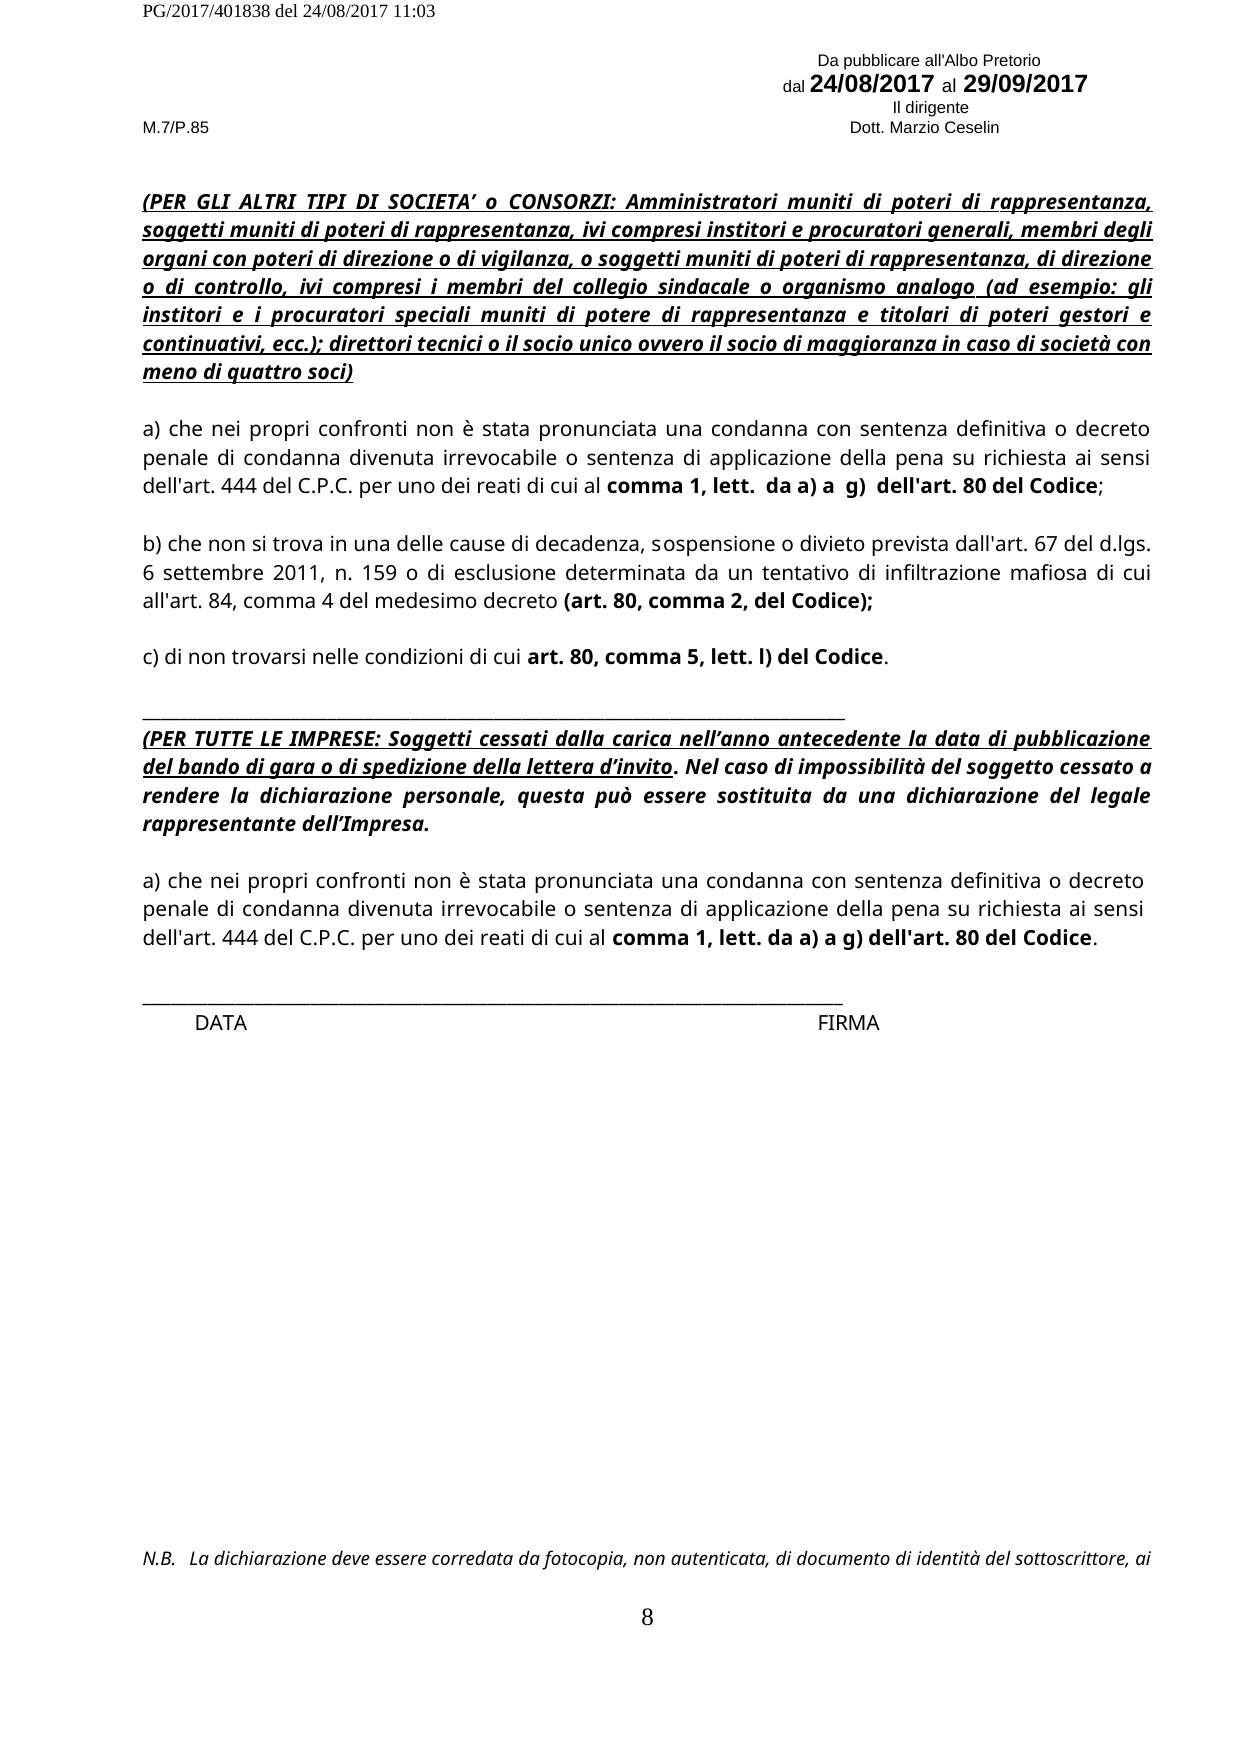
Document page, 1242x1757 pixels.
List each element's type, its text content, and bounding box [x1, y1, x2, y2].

text DATA FIRMA [142, 1008, 1152, 1037]
text meno di quattro soci) [142, 355, 1152, 386]
text (PER TUTTE LE IMPRESE: Soggetti cessati dalla carica nell’anno antecedente la data di pubblicazione [142, 724, 1152, 748]
text del bando di gara o di spedizione della lettera d’invito. Nel caso di impossibilità del soggetto cessato a rendere la dichiarazione personale, questa può essere sostituita da una dichiarazione del legale rappresentante dell’Impresa. [142, 749, 1152, 838]
text b) che non si trova in una delle cause di decadenza, sospensione o divieto prevista dall'art. 67 del d.lgs. 6 settembre 2011, n. 159 o di esclusione determinata da un tentativo di infiltrazione mafiosa di cui all'art. 84, comma 4 del medesimo decreto (art. 80, comma 2, del Codice); [142, 529, 1152, 614]
text a) che nei propri confronti non è stata pronunciata una condanna con sentenza definitiva o decreto penale di condanna divenuta irrevocabile o sentenza di applicazione della pena su richiesta ai sensi dell'art. 444 del C.P.C. per uno dei reati di cui al comma 1, lett. da a) a g) dell'art. 80 del Codice. [142, 866, 1147, 951]
text ___________________________________________________________________________ [142, 980, 1147, 1008]
text organi con poteri di direzione o di vigilanza, o soggetti muniti di poteri di rappresentanza, di direzione [142, 241, 1152, 268]
text o di controllo, ivi compresi i membri del collegio sindacale o organismo analogo (ad esempio: gli [142, 269, 1152, 296]
list a) che nei propri confronti non è stata pronunciata una condanna con sentenza definitiva o decreto penale di condanna divenuta irrevocabile o sentenza di applicazione della pena su richiesta ai sensi dell'art. 444 del C.P.C. per uno dei reati di cui al comma 1, lett. da a) a g) dell'art. 80 del Codice; [142, 414, 1152, 500]
text ____________________________________________________________________________ [142, 695, 1152, 724]
text N.B. La dichiarazione deve essere corredata da fotocopia, non autenticata, di documento di identità del sottoscrittore, ai [142, 1546, 1152, 1571]
text (PER GLI ALTRI TIPI DI SOCIETA’ o CONSORZI: Amministratori muniti di poteri di rappresentanza, [142, 187, 1152, 211]
text c) di non trovarsi nelle condizioni di cui art. 80, comma 5, lett. l) del Codice. [142, 644, 1152, 670]
text continuativi, ecc.); direttori tecnici o il socio unico ovvero il socio di maggioranza in caso di società con [142, 326, 1152, 353]
text soggetti muniti di poteri di rappresentanza, ivi compresi institori e procuratori generali, membri degli [142, 212, 1152, 239]
text institori e i procuratori speciali muniti di potere di rappresentanza e titolari di poteri gestori e [142, 297, 1152, 325]
